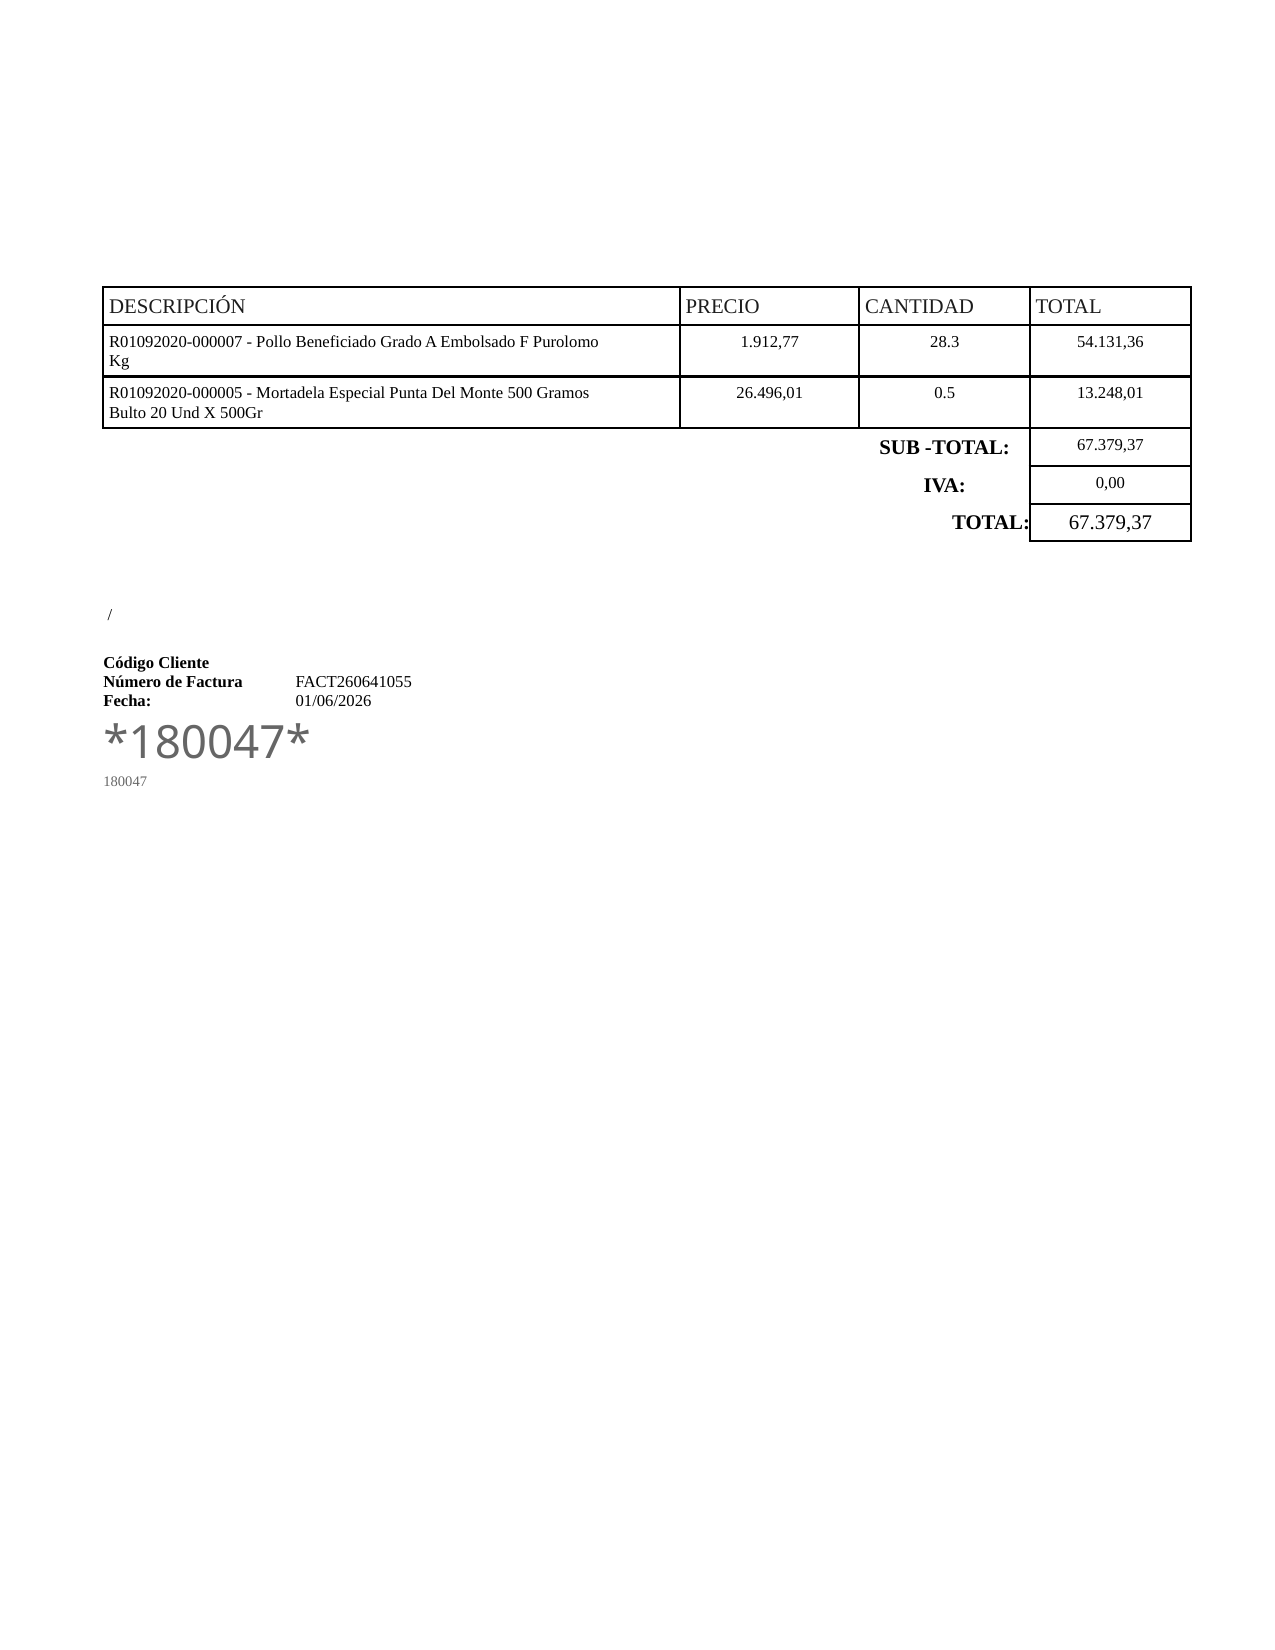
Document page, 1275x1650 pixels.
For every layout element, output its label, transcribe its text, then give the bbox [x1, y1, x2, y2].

table_header TOTAL [1031, 288, 1190, 323]
table_cell R01092020-000005 - Mortadela Especial Punta Del Monte 500 Gramos Bulto 20 Und X 500Gr [104, 378, 679, 427]
table_cell [103, 585, 858, 604]
table_cell R01092020-000007 - Pollo Beneficiado Grado A Embolsado F Purolomo Kg [104, 326, 679, 375]
table_cell 13.248,01 [1031, 378, 1190, 427]
table_cell Fecha: [103, 691, 295, 710]
table_cell 54.131,36 [1031, 326, 1190, 375]
table_header [295, 653, 517, 672]
table_cell / [103, 605, 858, 624]
table_cell FACT260641055 [295, 672, 517, 691]
table_cell Número de Factura [103, 672, 295, 691]
table_header CANTIDAD [860, 288, 1029, 323]
table_cell TOTAL: [859, 503, 1029, 540]
table_cell [103, 566, 858, 585]
table_cell SUB -TOTAL: [859, 429, 1029, 465]
text *180047* [103, 710, 1137, 772]
table_header PRECIO [681, 288, 858, 323]
table_cell 1.912,77 [681, 326, 858, 375]
table_cell 67.379,37 [1031, 505, 1190, 540]
table_cell 01/06/2026 [295, 691, 517, 710]
table_cell 28.3 [860, 326, 1029, 375]
table_header Código Cliente [103, 653, 295, 672]
table_cell [103, 429, 859, 540]
table_cell IVA: [859, 465, 1029, 502]
table_cell 0,00 [1031, 467, 1190, 502]
table_cell 67.379,37 [1031, 429, 1190, 465]
text 180047 [103, 772, 1137, 789]
table_cell 26.496,01 [681, 378, 858, 427]
table_cell 0.5 [860, 378, 1029, 427]
table_header [103, 542, 858, 566]
table_header DESCRIPCIÓN [104, 288, 679, 323]
